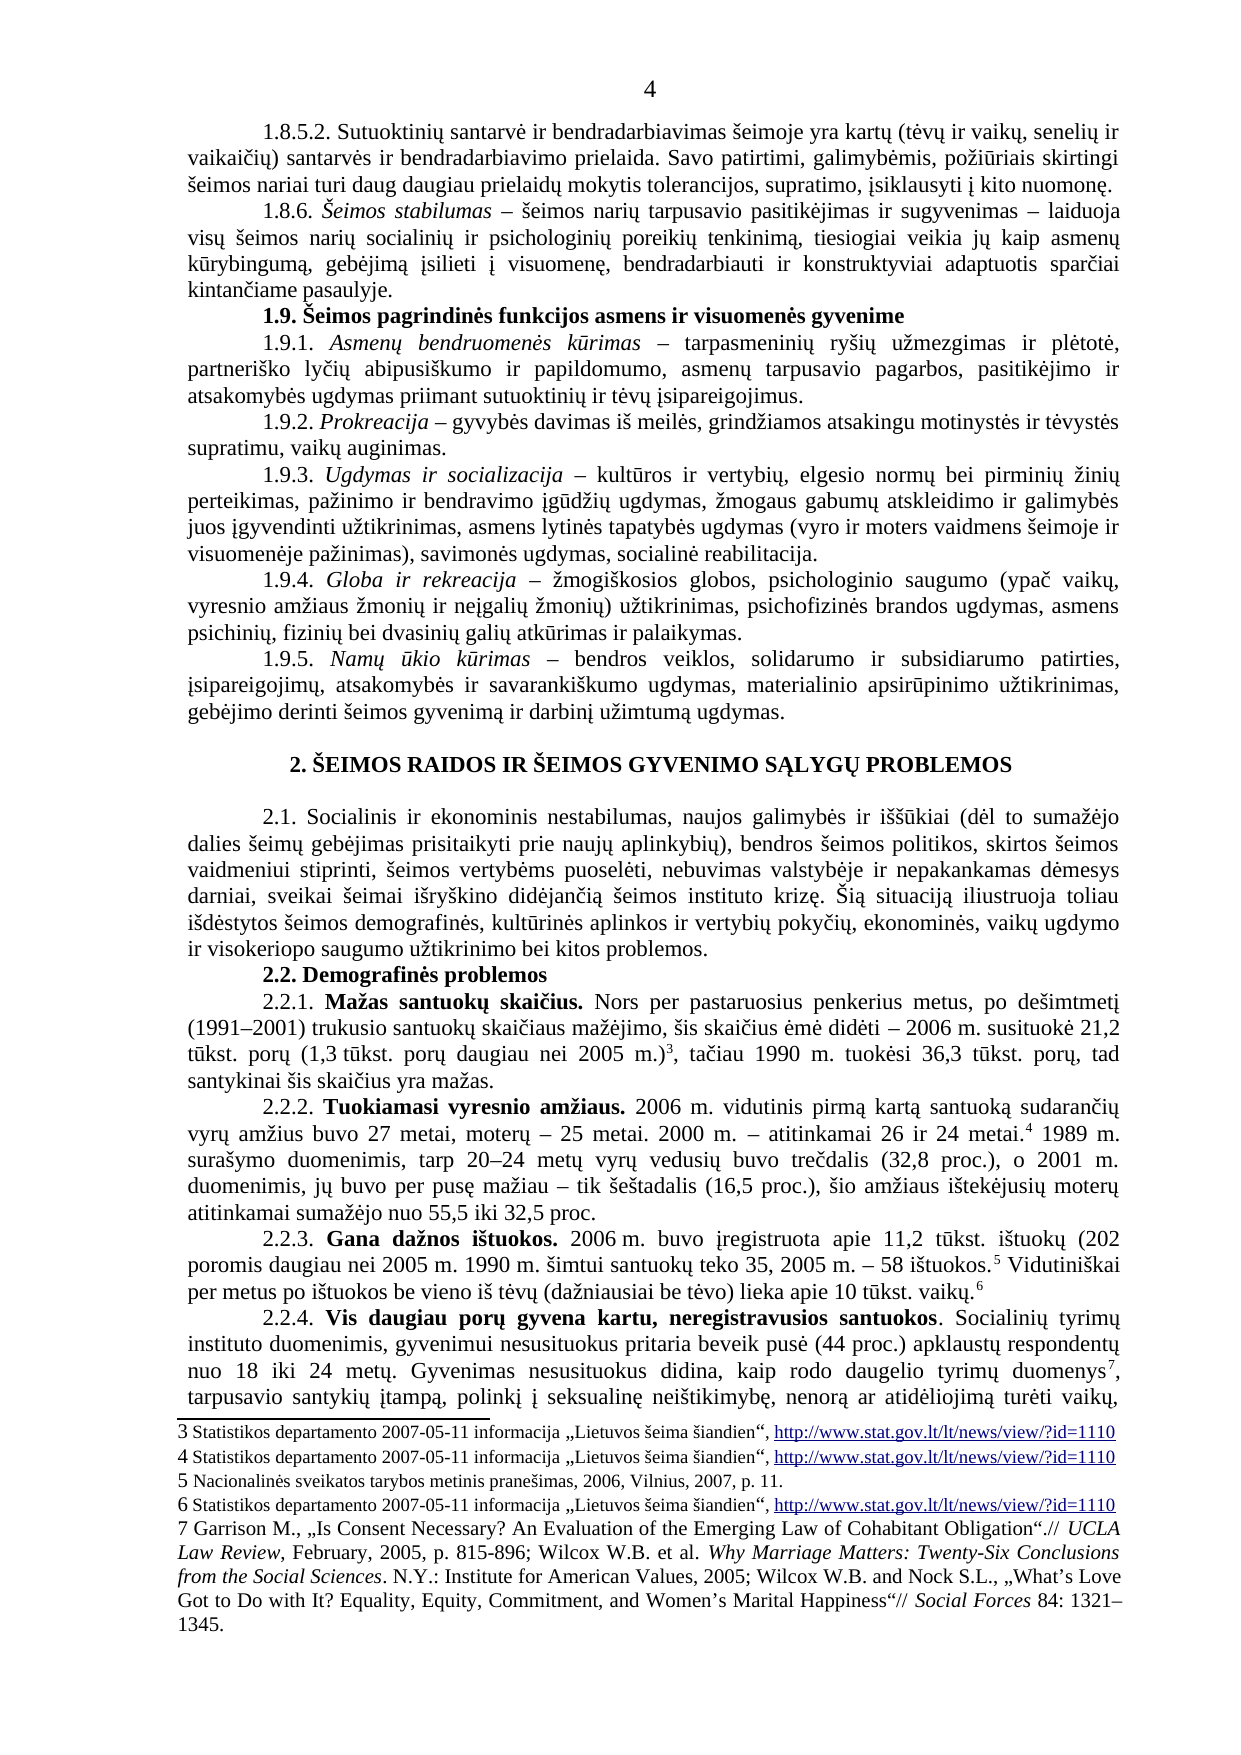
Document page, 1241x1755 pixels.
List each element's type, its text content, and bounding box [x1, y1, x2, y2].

text Statistikos departamento 2007-05-11 informacija „Lietuvos šeima šiandien“, http://www.stat.gov.lt/lt/news/view/?id=1110 [177, 1492, 1122, 1516]
text 2.2.4. Vis daugiau porų gyvena kartu, neregistravusios santuokos. Socialinių tyrimų instituto duomenimis, gyvenimui nesusituokus pritaria beveik pusė (44 proc.) apklaustų respondentų nuo 18 iki 24 metų. Gyvenimas nesusituokus didina, kaip rodo daugelio tyrimų duomenys, tarpusavio santykių įtampą, polinkį į seksualinę neištikimybę, nenorą ar atidėliojimą turėti vaikų, [187, 1304, 1120, 1409]
text 1.9.2. Prokreacija – gyvybės davimas iš meilės, grindžiamos atsakingu motinystės ir tėvystės supratimu, vaikų auginimas. [187, 408, 1120, 461]
text 1.9.4. Globa ir rekreacija – žmogiškosios globos, psichologinio saugumo (ypač vaikų, vyresnio amžiaus žmonių ir neįgalių žmonių) užtikrinimas, psichofizinės brandos ugdymas, asmens psichinių, fizinių bei dvasinių galių atkūrimas ir palaikymas. [187, 566, 1120, 645]
text 2.2.1. Mažas santuokų skaičius. Nors per pastaruosius penkerius metus, po dešimtmetį (1991–2001) trukusio santuokų skaičiaus mažėjimo, šis skaičius ėmė didėti – 2006 m. susituokė 21,2 tūkst. porų (1,3 tūkst. porų daugiau nei 2005 m.), tačiau 1990 m. tuokėsi 36,3 tūkst. porų, tad santykinai šis skaičius yra mažas. [187, 988, 1120, 1093]
text Garrison M., „Is Consent Necessary? An Evaluation of the Emerging Law of Cohabitant Obligation“.// UCLA Law Review, February, 2005, p. 815-896; Wilcox W.B. et al. Why Marriage Matters: Twenty-Six Conclusions from the Social Sciences. N.Y.: Institute for American Values, 2005; Wilcox W.B. and Nock S.L., „What’s Love Got to Do with It? Equality, Equity, Commitment, and Women’s Marital Happiness“// Social Forces 84: 1321–1345. [177, 1516, 1122, 1636]
text 2.1. Socialinis ir ekonominis nestabilumas, naujos galimybės ir iššūkiai (dėl to sumažėjo dalies šeimų gebėjimas prisitaikyti prie naujų aplinkybių), bendros šeimos politikos, skirtos šeimos vaidmeniui stiprinti, šeimos vertybėms puoselėti, nebuvimas valstybėje ir nepakankamas dėmesys darniai, sveikai šeimai išryškino didėjančią šeimos instituto krizę. Šią situaciją iliustruoja toliau išdėstytos šeimos demografinės, kultūrinės aplinkos ir vertybių pokyčių, ekonominės, vaikų ugdymo ir visokeriopo saugumo užtikrinimo bei kitos problemos. [187, 803, 1120, 961]
text 2.2.2. Tuokiamasi vyresnio amžiaus. 2006 m. vidutinis pirmą kartą santuoką sudarančių vyrų amžius buvo 27 metai, moterų – 25 metai. 2000 m. – atitinkamai 26 ir 24 metai. 1989 m. surašymo duomenimis, tarp 20–24 metų vyrų vedusių buvo trečdalis (32,8 proc.), o 2001 m. duomenimis, jų buvo per pusę mažiau – tik šeštadalis (16,5 proc.), šio amžiaus ištekėjusių moterų atitinkamai sumažėjo nuo 55,5 iki 32,5 proc. [187, 1093, 1120, 1225]
text 1.9.3. Ugdymas ir socializacija – kultūros ir vertybių, elgesio normų bei pirminių žinių perteikimas, pažinimo ir bendravimo įgūdžių ugdymas, žmogaus gabumų atskleidimo ir galimybės juos įgyvendinti užtikrinimas, asmens lytinės tapatybės ugdymas (vyro ir moters vaidmens šeimoje ir visuomenėje pažinimas), savimonės ugdymas, socialinė reabilitacija. [187, 461, 1120, 566]
text 1.8.5.2. Sutuoktinių santarvė ir bendradarbiavimas šeimoje yra kartų (tėvų ir vaikų, senelių ir vaikaičių) santarvės ir bendradarbiavimo prielaida. Savo patirtimi, galimybėmis, požiūriais skirtingi šeimos nariai turi daug daugiau prielaidų mokytis tolerancijos, supratimo, įsiklausyti į kito nuomonę. [187, 118, 1120, 197]
text 1.9. Šeimos pagrindinės funkcijos asmens ir visuomenės gyvenime [187, 303, 1120, 329]
text 1.8.6. Šeimos stabilumas – šeimos narių tarpusavio pasitikėjimas ir sugyvenimas – laiduoja visų šeimos narių socialinių ir psichologinių poreikių tenkinimą, tiesiogiai veikia jų kaip asmenų kūrybingumą, gebėjimą įsilieti į visuomenę, bendradarbiauti ir konstruktyviai adaptuotis sparčiai kintančiame pasaulyje. [187, 197, 1120, 303]
text 2.2.3. Gana dažnos ištuokos. 2006 m. buvo įregistruota apie 11,2 tūkst. ištuokų (202 poromis daugiau nei 2005 m. 1990 m. šimtui santuokų teko 35, 2005 m. – 58 ištuokos. Vidutiniškai per metus po ištuokos be vieno iš tėvų (dažniausiai be tėvo) lieka apie 10 tūkst. vaikų. [187, 1225, 1120, 1304]
text 2. ŠEIMOS RAIDOS IR ŠEIMOS GYVENIMO SĄLYGŲ PROBLEMOS [187, 751, 1120, 777]
text 1.9.5. Namų ūkio kūrimas – bendros veiklos, solidarumo ir subsidiarumo patirties, įsipareigojimų, atsakomybės ir savarankiškumo ugdymas, materialinio apsirūpinimo užtikrinimas, gebėjimo derinti šeimos gyvenimą ir darbinį užimtumą ugdymas. [187, 645, 1120, 724]
text Statistikos departamento 2007-05-11 informacija „Lietuvos šeima šiandien“, http://www.stat.gov.lt/lt/news/view/?id=1110 [177, 1443, 1122, 1468]
text 2.2. Demografinės problemos [187, 961, 1120, 988]
text Nacionalinės sveikatos tarybos metinis pranešimas, 2006, Vilnius, 2007, p. 11. [177, 1468, 1122, 1492]
text 1.9.1. Asmenų bendruomenės kūrimas – tarpasmeninių ryšių užmezgimas ir plėtotė, partneriško lyčių abipusiškumo ir papildomumo, asmenų tarpusavio pagarbos, pasitikėjimo ir atsakomybės ugdymas priimant sutuoktinių ir tėvų įsipareigojimus. [187, 329, 1120, 408]
text Statistikos departamento 2007-05-11 informacija „Lietuvos šeima šiandien“, http://www.stat.gov.lt/lt/news/view/?id=1110 [177, 1419, 1122, 1443]
